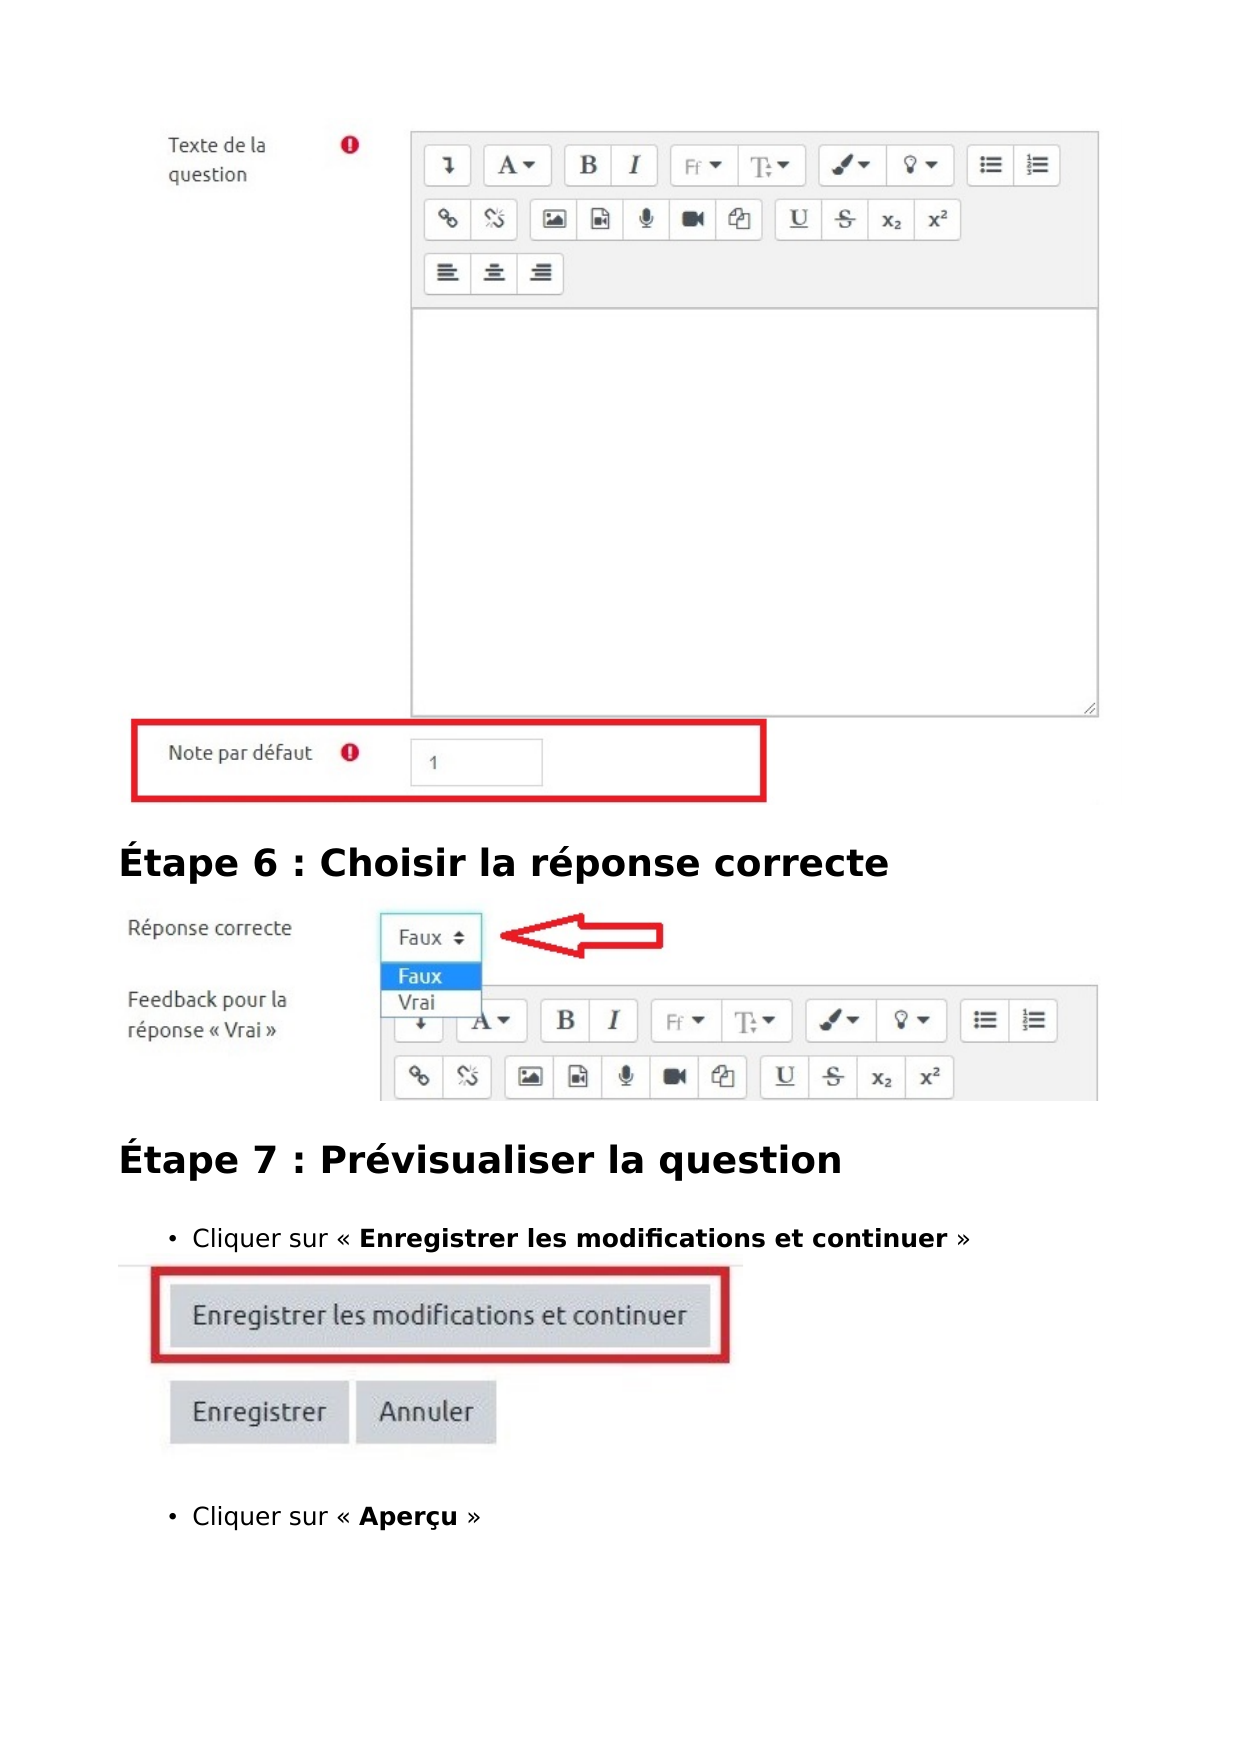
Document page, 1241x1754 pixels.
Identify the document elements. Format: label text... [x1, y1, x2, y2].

list Cliquer sur « Enregistrer les modifications et continuer » [177, 1224, 1122, 1253]
subtitle Étape 6 : Choisir la réponse correcte [118, 842, 1122, 886]
picture [118, 1253, 744, 1460]
picture [118, 898, 1123, 1101]
list Cliquer sur « Aperçu » [177, 1502, 1122, 1531]
subtitle Étape 7 : Prévisualiser la question [118, 1138, 1122, 1182]
picture [118, 118, 1123, 805]
